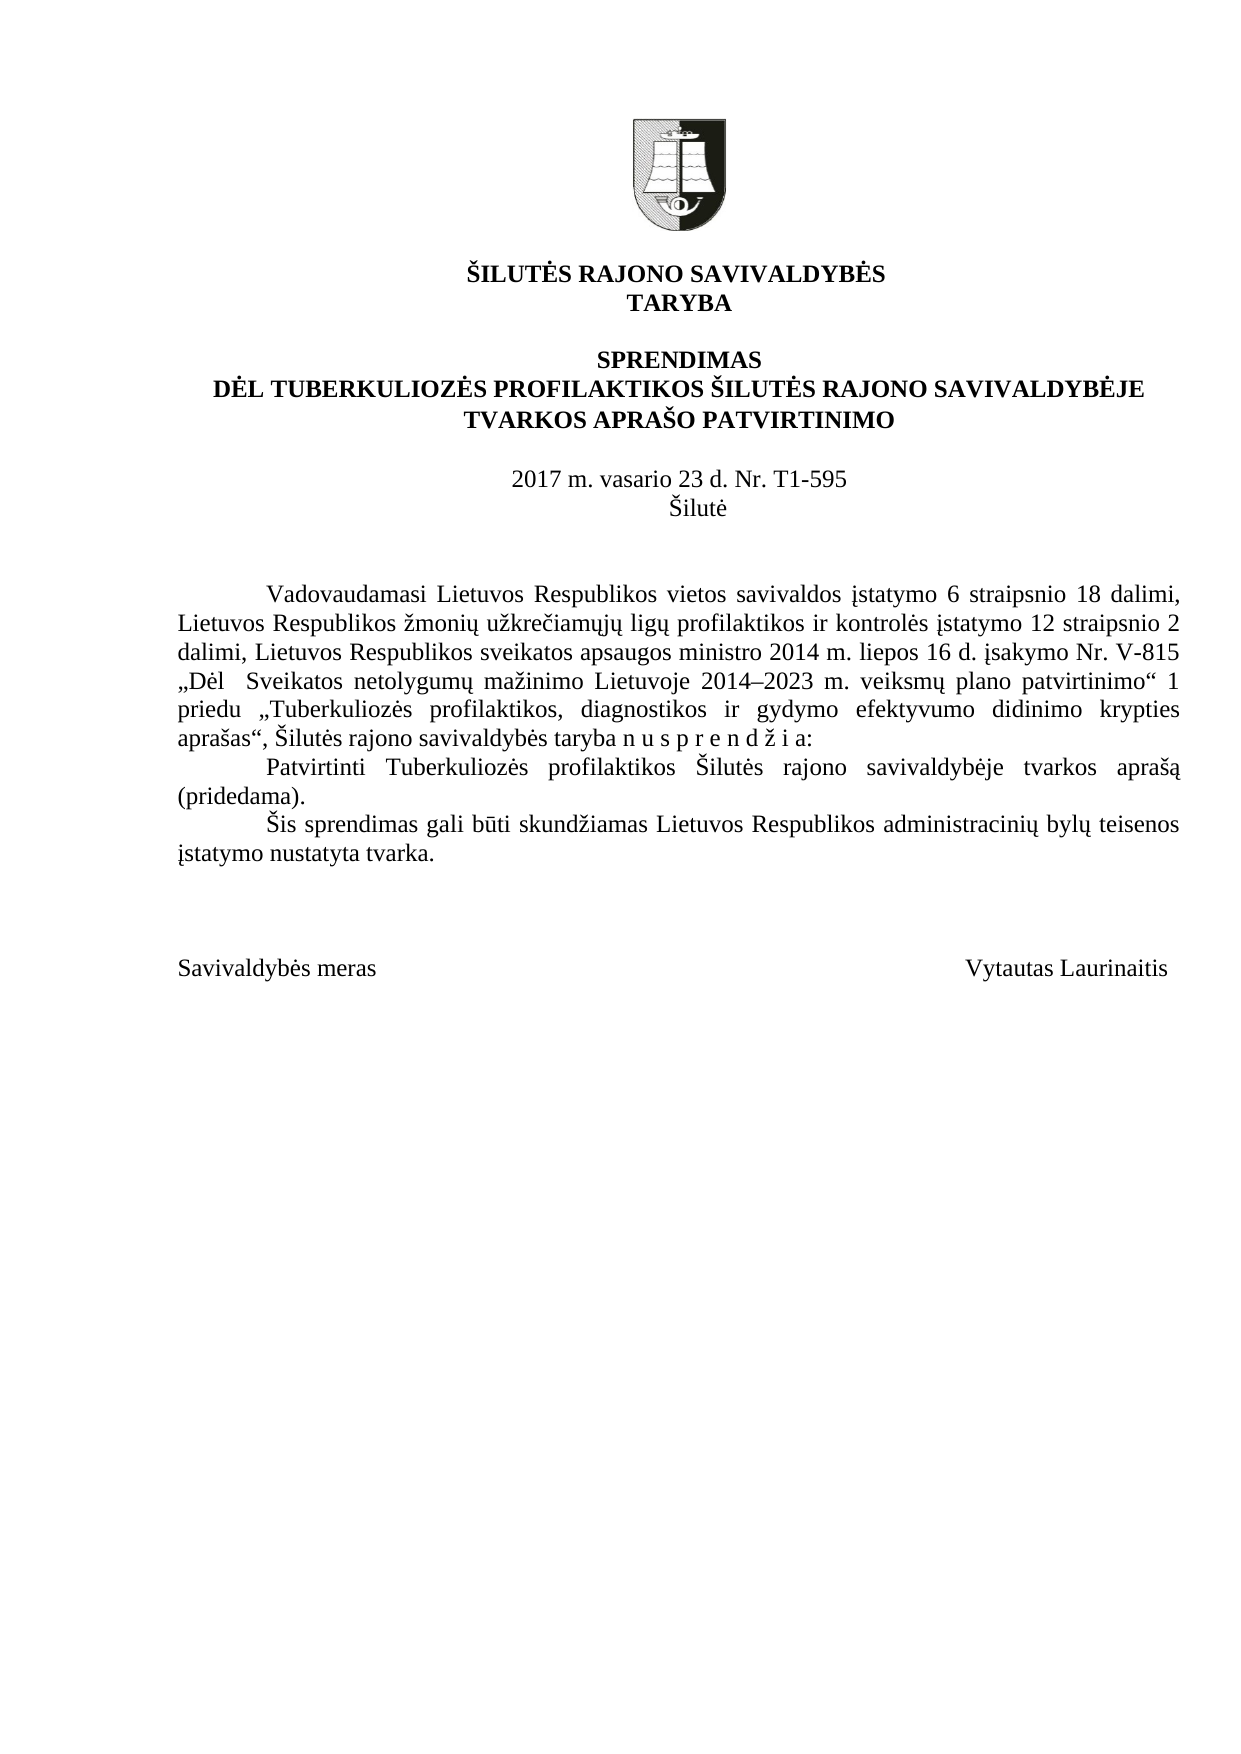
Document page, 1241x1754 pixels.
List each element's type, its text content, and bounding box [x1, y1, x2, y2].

text SPRENDIMAS [177, 346, 1181, 374]
text DĖL TUBERKULIOZĖS PROFILAKTIKOS ŠILUTĖS RAJONO SAVIVALDYBĖJE TVARKOS APRAŠO PATVIRTINIMO [177, 374, 1181, 434]
text Patvirtinti Tuberkuliozės profilaktikos Šilutės rajono savivaldybėje tvarkos aprašą (pridedama). [177, 752, 1181, 809]
text ŠILUTĖS RAJONO SAVIVALDYBĖS [177, 259, 1181, 288]
text Šilutė [215, 493, 1181, 522]
text Vadovaudamasi Lietuvos Respublikos vietos savivaldos įstatymo 6 straipsnio 18 dalimi, Lietuvos Respublikos žmonių užkrečiamųjų ligų profilaktikos ir kontrolės įstatymo 12 straipsnio 2 dalimi, Lietuvos Respublikos sveikatos apsaugos ministro 2014 m. liepos 16 d. įsakymo Nr. V-815 „Dėl Sveikatos netolygumų mažinimo Lietuvoje 2014–2023 m. veiksmų plano patvirtinimo“ 1 priedu „Tuberkuliozės profilaktikos, diagnostikos ir gydymo efektyvumo didinimo krypties aprašas“, Šilutės rajono savivaldybės taryba n u s p r e n d ž i a: [177, 579, 1181, 752]
text Šis sprendimas gali būti skundžiamas Lietuvos Respublikos administracinių bylų teisenos įstatymo nustatyta tvarka. [177, 809, 1181, 867]
text 2017 m. vasario 23 d. Nr. T1-595 [177, 464, 1181, 493]
text Savivaldybės meras Vytautas Laurinaitis [177, 953, 1181, 982]
text TARYBA [177, 288, 1181, 317]
